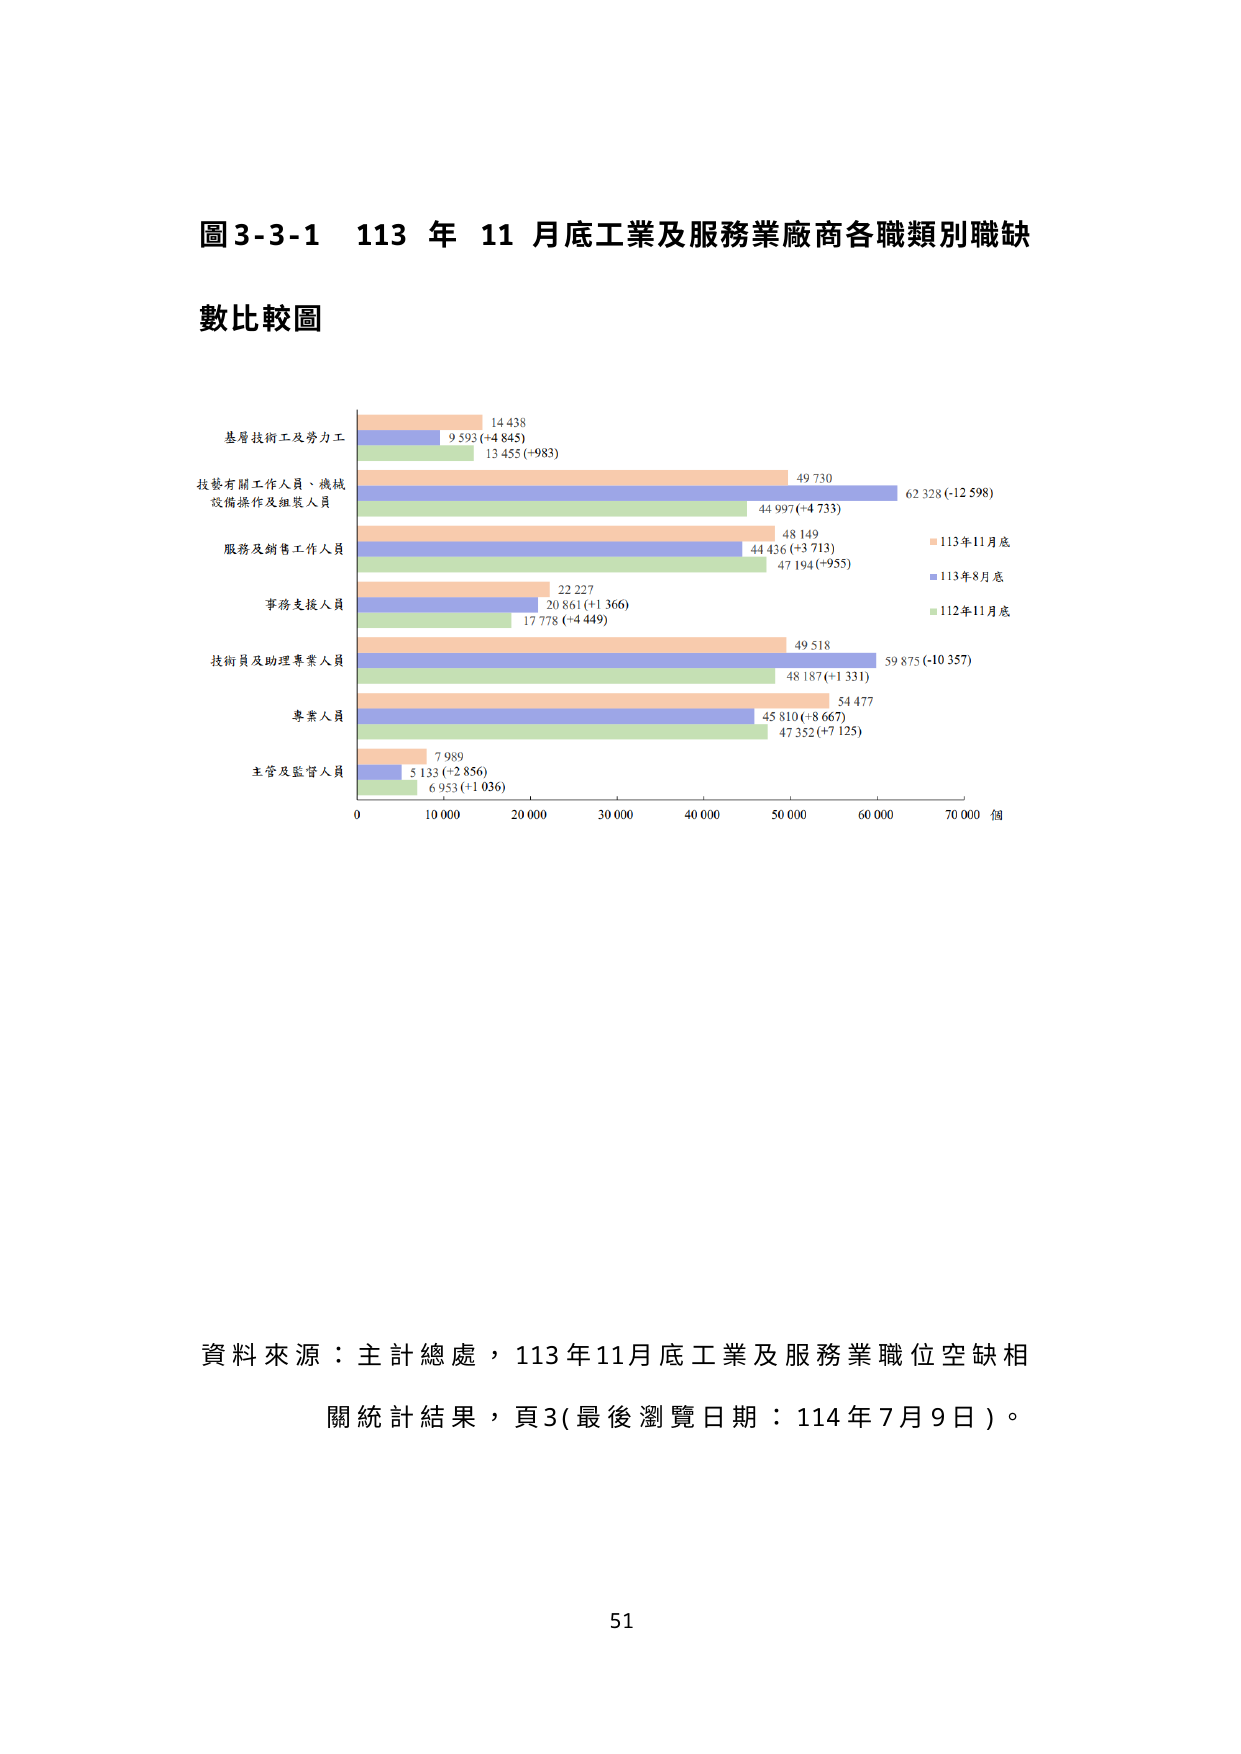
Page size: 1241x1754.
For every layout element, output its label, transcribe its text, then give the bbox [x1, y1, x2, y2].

text 資料來源：主計總處，113年11月底工業及服務業職位空缺相關統計結果，頁3(最後瀏覽日期：114年7月9日)。 [189, 1301, 1052, 1426]
text 圖3-3-1 113 年 11 月底工業及服務業廠商各職類別職缺數比較圖 [188, 150, 1052, 337]
